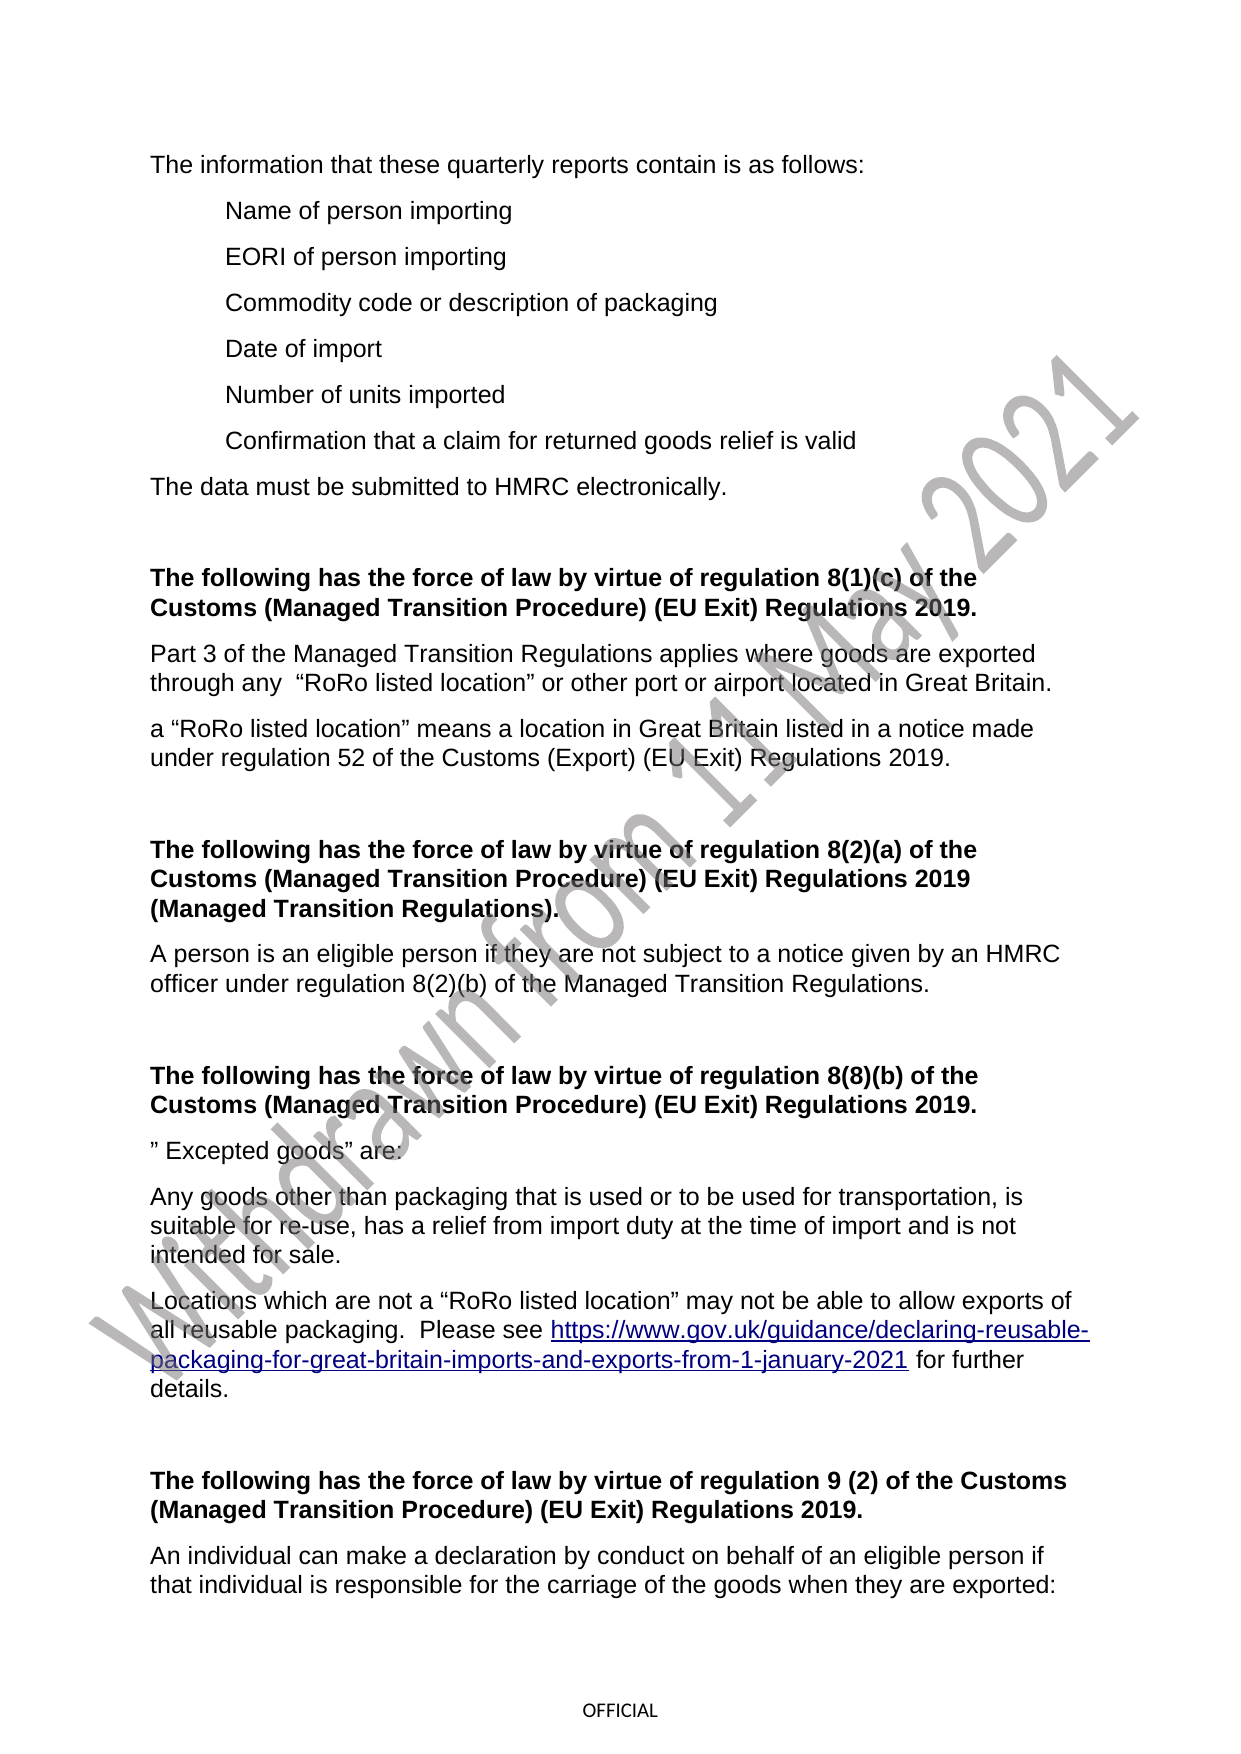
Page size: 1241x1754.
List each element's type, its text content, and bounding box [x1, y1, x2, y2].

text The following has the force of law by virtue of regulation 9 (2) of the Customs (Managed Transition Procedure) (EU Exit) Regulations 2019. [150, 1466, 1090, 1524]
text Number of units imported [150, 380, 1090, 408]
text ” Excepted goods” are: [335, 1136, 1090, 1164]
text The information that these quarterly reports contain is as follows: [150, 150, 1090, 179]
text The following has the force of law by virtue of regulation 8(2)(a) of the Customs (Managed Transition Procedure) (EU Exit) Regulations 2019 (Managed Transition Regulations). [150, 835, 625, 922]
text a “RoRo listed location” means a location in Great Britain listed in a notice made under regulation 52 of the Customs (Export) (EU Exit) Regulations 2019. [150, 714, 773, 772]
text Date of import [150, 334, 1090, 362]
text The following has the force of law by virtue of regulation 8(1)(c) of the Customs (Managed Transition Procedure) (EU Exit) Regulations 2019. [920, 563, 1090, 621]
text Confirmation that a claim for returned goods relief is valid [150, 426, 1053, 454]
text A person is an eligible person if they are not subject to a notice given by an HMRC officer under regulation 8(2)(b) of the Managed Transition Regulations. [518, 939, 1090, 997]
text Part 3 of the Managed Transition Regulations applies where goods are exported through any “RoRo listed location” or other port or airport located in Great Britain. [795, 639, 1090, 697]
text The following has the force of law by virtue of regulation 8(8)(b) of the Customs (Managed Transition Procedure) (EU Exit) Regulations 2019. [429, 1061, 1090, 1119]
text [1034, 472, 1090, 500]
text The following has the force of law by virtue of regulation 8(2)(a) of the Customs (Managed Transition Procedure) (EU Exit) Regulations 2019 (Managed Transition Regulations). [598, 835, 1090, 922]
text The following has the force of law by virtue of regulation 8(1)(c) of the Customs (Managed Transition Procedure) (EU Exit) Regulations 2019. [150, 563, 927, 621]
text Name of person importing [150, 196, 1090, 225]
text Part 3 of the Managed Transition Regulations applies where goods are exported through any “RoRo listed location” or other port or airport located in Great Britain. [150, 639, 830, 697]
text Any goods other than packaging that is used or to be used for transportation, is suitable for re-use, has a relief from import duty at the time of import and is not intended for sale. [150, 1182, 1090, 1269]
text Locations which are not a “RoRo listed location” may not be able to allow exports of all reusable packaging. Please see https://www.gov.uk/guidance/declaring-reusable-packaging-for-great-britain-imports-and-exports-from-1-january-2021 for further details. [150, 1286, 1090, 1403]
text ” Excepted goods” are: [150, 1136, 286, 1164]
text The data must be submitted to HMRC electronically. [150, 472, 987, 500]
text a “RoRo listed location” means a location in Great Britain listed in a notice made under regulation 52 of the Customs (Export) (EU Exit) Regulations 2019. [734, 714, 1090, 772]
text ” Excepted goods” are: [293, 1136, 339, 1164]
text The following has the force of law by virtue of regulation 8(8)(b) of the Customs (Managed Transition Procedure) (EU Exit) Regulations 2019. [150, 1061, 438, 1119]
text An individual can make a declaration by conduct on behalf of an eligible person if that individual is responsible for the carriage of the goods when they are exported: [150, 1541, 1090, 1599]
text A person is an eligible person if they are not subject to a notice given by an HMRC officer under regulation 8(2)(b) of the Managed Transition Regulations. [150, 939, 540, 997]
text EORI of person importing [150, 242, 1090, 271]
text Commodity code or description of packaging [150, 288, 1090, 317]
text [978, 472, 1036, 500]
